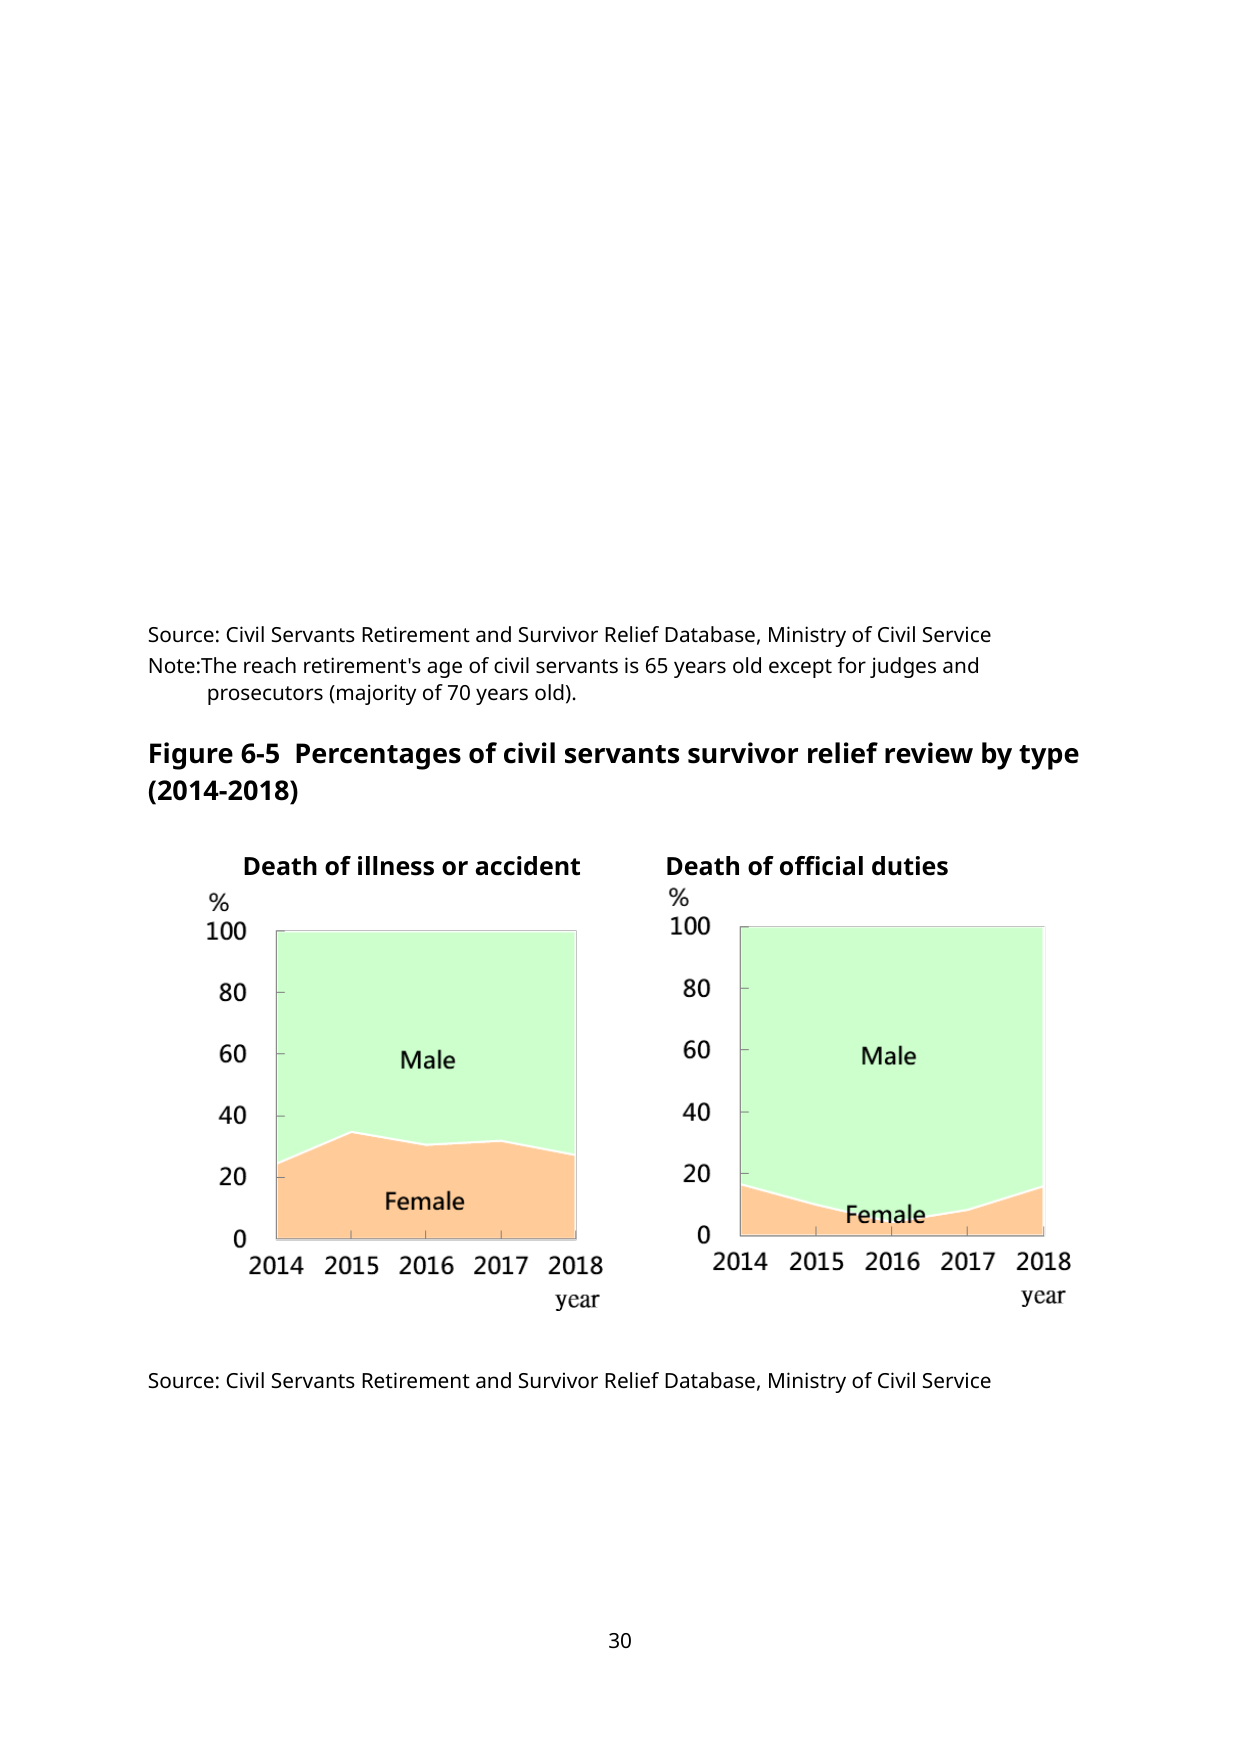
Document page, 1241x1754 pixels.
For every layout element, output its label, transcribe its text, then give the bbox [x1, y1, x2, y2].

text Note:The reach retirement's age of civil servants is 65 years old except for judges and prosecutors (majority of 70 years old). [148, 652, 1092, 706]
text Source: Civil Servants Retirement and Survivor Relief Database, Ministry of Civil Service [148, 1352, 1092, 1398]
picture [892, 864, 897, 872]
picture [329, 864, 335, 872]
picture [752, 864, 758, 872]
picture [783, 864, 789, 872]
text Death of illness or accident Death of official duties [148, 846, 1092, 883]
picture [446, 864, 452, 872]
picture [876, 864, 881, 872]
picture [528, 864, 533, 872]
subtitle Figure 6-5 Percentages of civil servants survivor relief review by type (2014-2018) [148, 733, 1092, 808]
text Source: Civil Servants Retirement and Survivor Relief Database, Ministry of Civil Service [148, 606, 1092, 652]
picture [187, 864, 1119, 1311]
picture [671, 864, 678, 872]
picture [248, 864, 255, 872]
